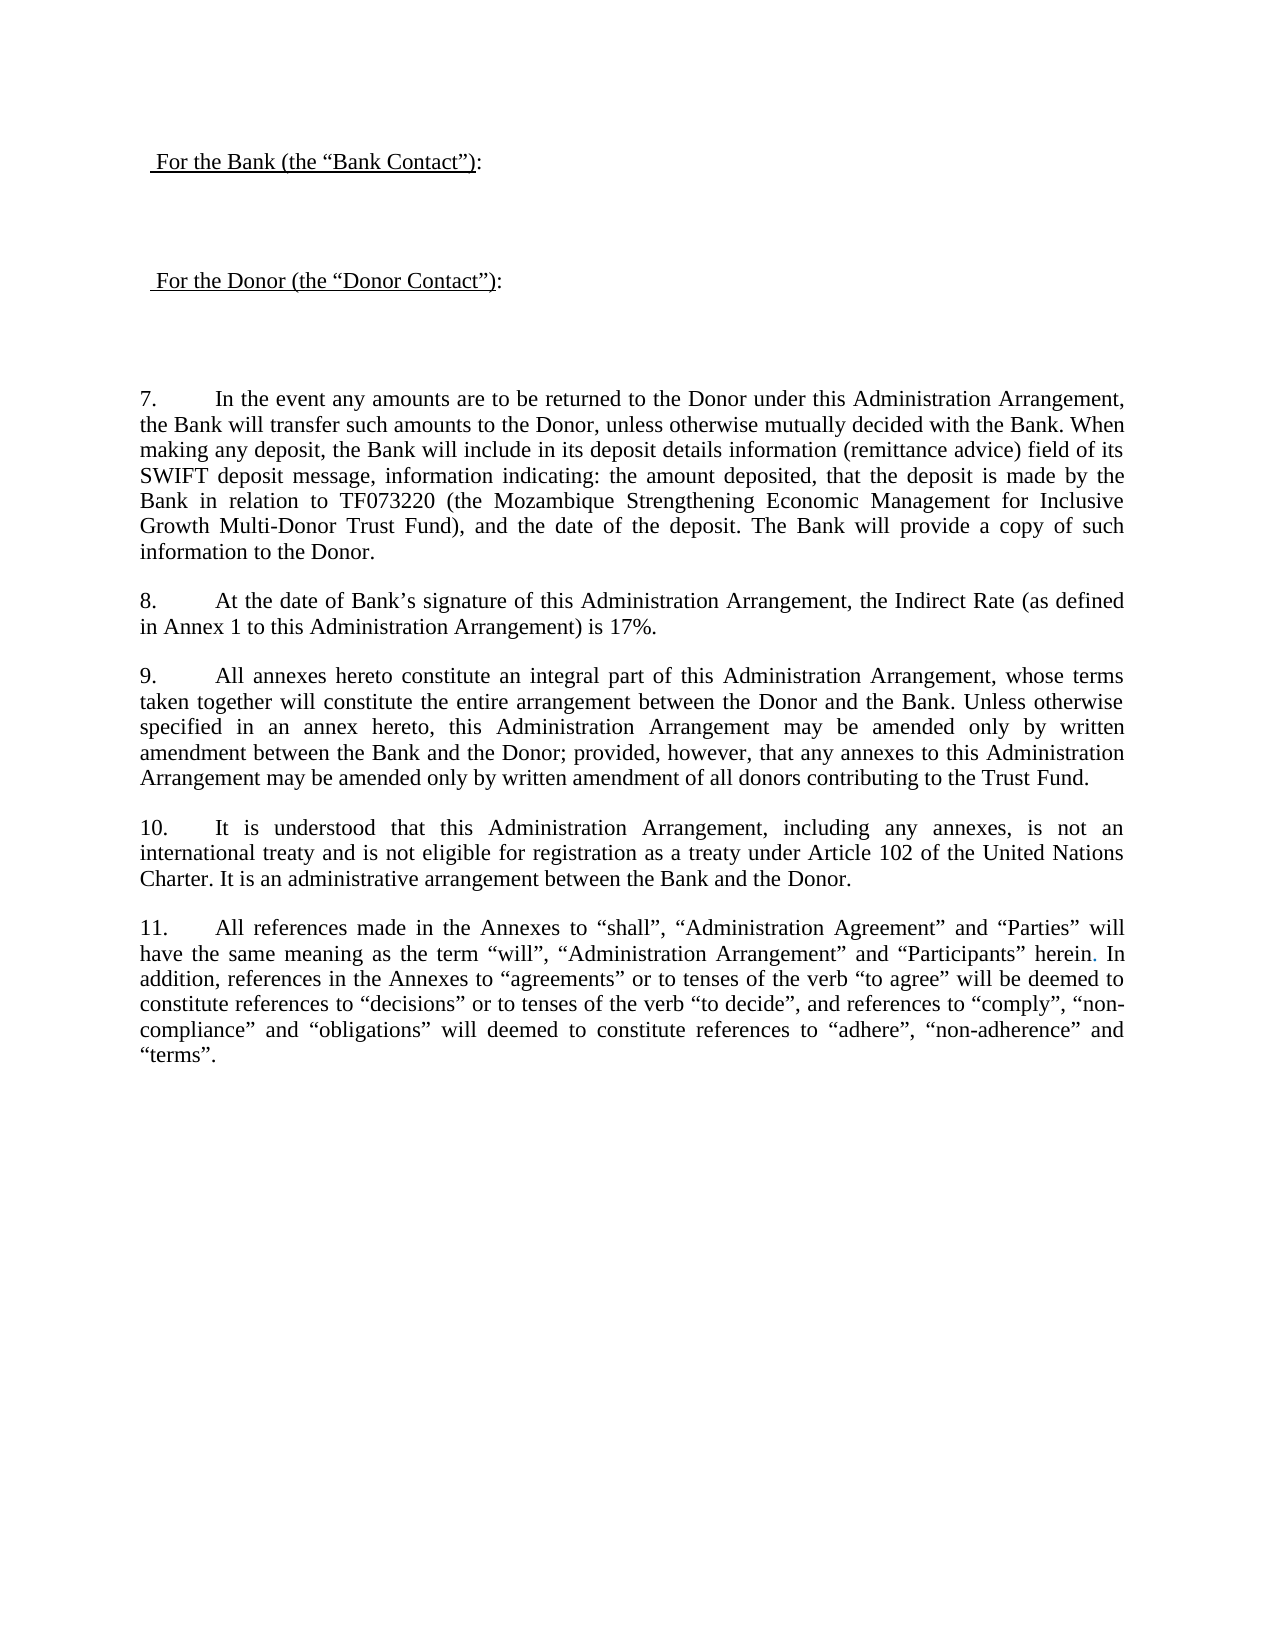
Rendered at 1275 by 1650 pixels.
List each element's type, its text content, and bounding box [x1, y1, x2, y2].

text For the Bank (the “Bank Contact”): [150, 149, 1137, 175]
list At the date of Bank’s signature of this Administration Arrangement, the Indirect Rate (as defined in Annex 1 to this Administration Arrangement) is 17%. [139, 588, 1125, 639]
list All annexes hereto constitute an integral part of this Administration Arrangement, whose terms taken together will constitute the entire arrangement between the Donor and the Bank. Unless otherwise specified in an annex hereto, this Administration Arrangement may be amended only by written amendment between the Bank and the Donor; provided, however, that any annexes to this Administration Arrangement may be amended only by written amendment of all donors contributing to the Trust Fund. [139, 663, 1126, 791]
list In the event any amounts are to be returned to the Donor under this Administration Arrangement, the Bank will transfer such amounts to the Donor, unless otherwise mutually decided with the Bank. When making any deposit, the Bank will include in its deposit details information (remittance advice) field of its SWIFT deposit message, information indicating: the amount deposited, that the deposit is made by the Bank in relation to TF073220 (the Mozambique Strengthening Economic Management for Inclusive Growth Multi-Donor Trust Fund), and the date of the deposit. The Bank will provide a copy of such information to the Donor. [139, 386, 1126, 564]
list All references made in the Annexes to “shall”, “Administration Agreement” and “Parties” will have the same meaning as the term “will”, “Administration Arrangement” and “Participants” herein. In addition, references in the Annexes to “agreements” or to tenses of the verb “to agree” will be deemed to constitute references to “decisions” or to tenses of the verb “to decide”, and references to “comply”, “non-compliance” and “obligations” will deemed to constitute references to “adhere”, “non-adherence” and “terms”. [139, 915, 1126, 1068]
text For the Donor (the “Donor Contact”): [150, 268, 1137, 294]
list It is understood that this Administration Arrangement, including any annexes, is not an international treaty and is not eligible for registration as a treaty under Article 102 of the United Nations Charter. It is an administrative arrangement between the Bank and the Donor. [139, 815, 1125, 891]
